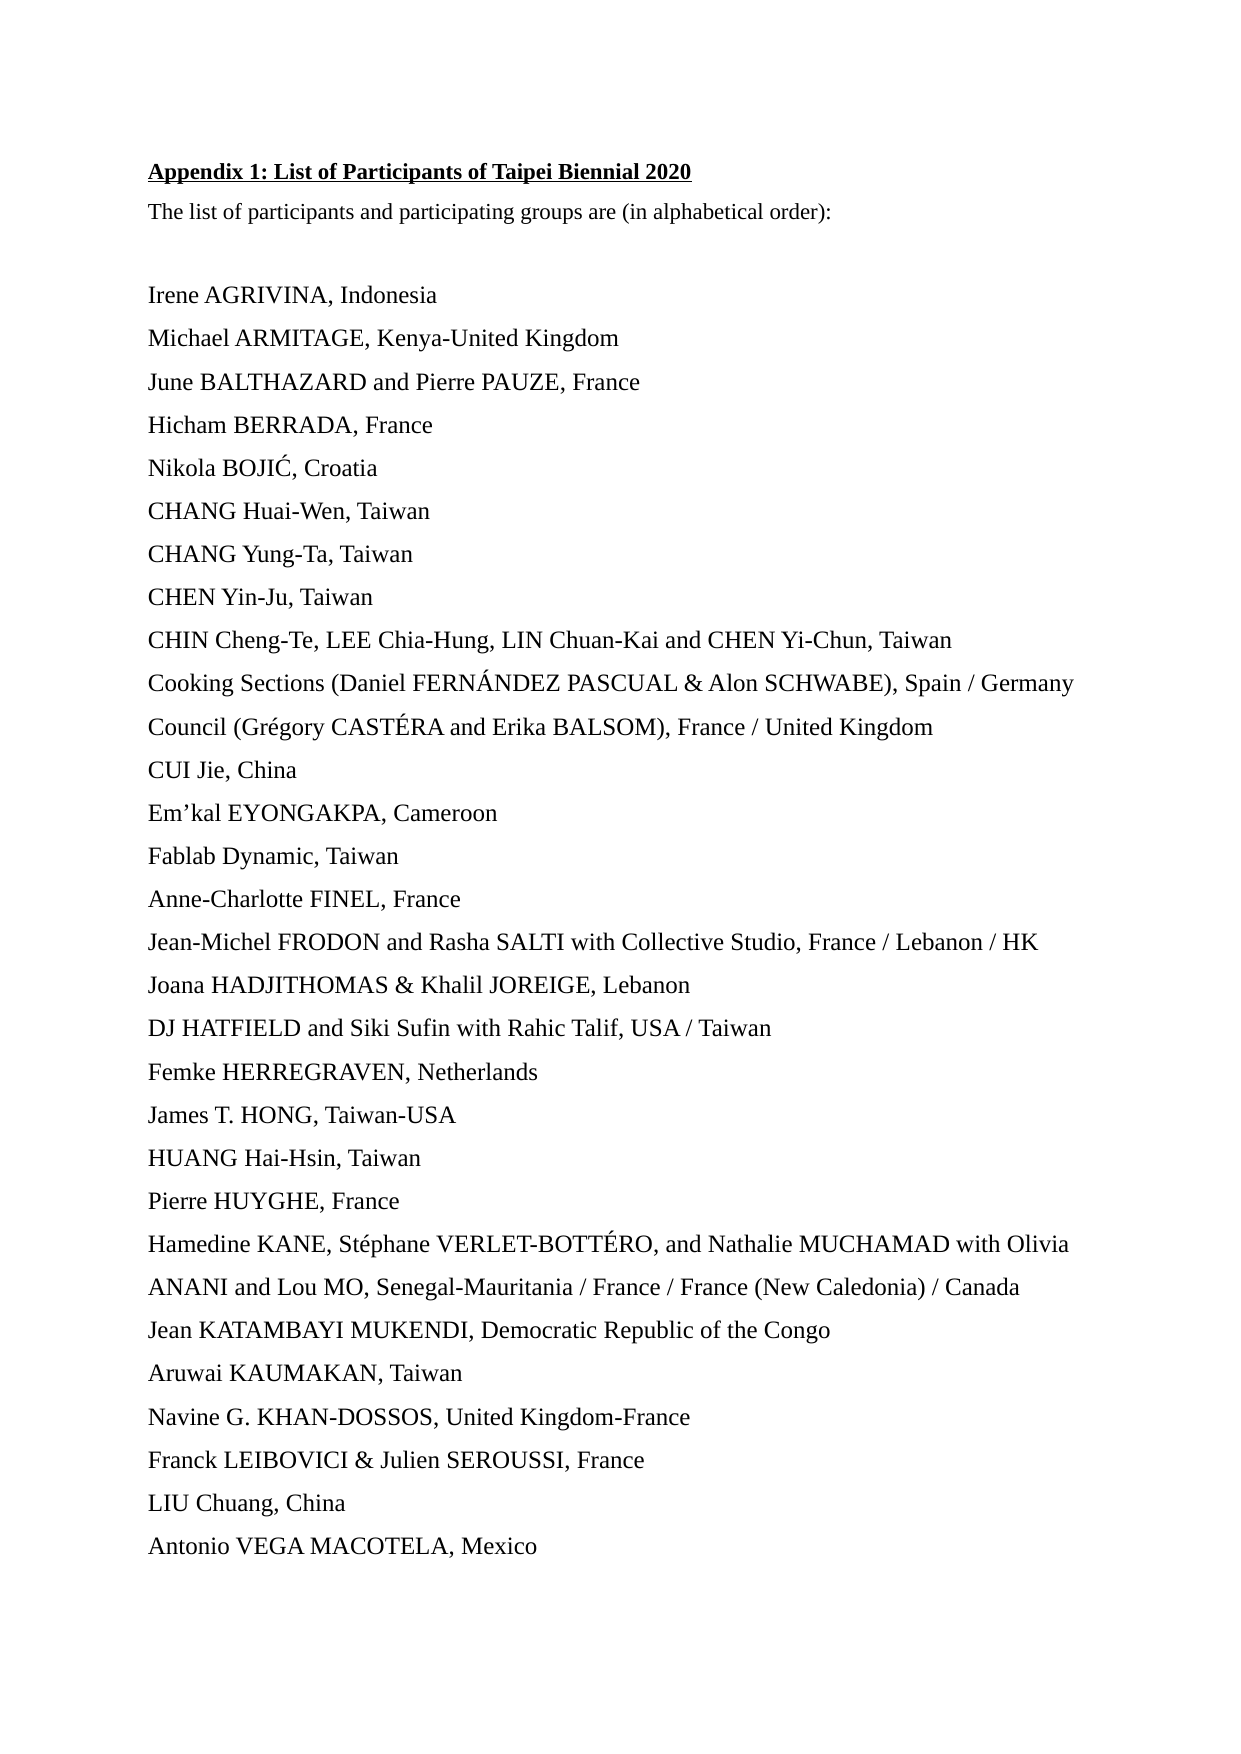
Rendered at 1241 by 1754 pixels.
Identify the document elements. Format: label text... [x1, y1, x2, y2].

text DJ HATFIELD and Siki Sufin with Rahic Talif, USA / Taiwan [148, 1013, 1092, 1042]
text Appendix 1: List of Participants of Taipei Biennial 2020 [148, 158, 1092, 184]
text June BALTHAZARD and Pierre PAUZE, France [148, 367, 1092, 395]
text HUANG Hai-Hsin, Taiwan [148, 1143, 1092, 1172]
text CHANG Yung-Ta, Taiwan [148, 539, 1092, 568]
text Jean KATAMBAYI MUKENDI, Democratic Republic of the Congo [148, 1315, 1092, 1344]
text Pierre HUYGHE, France [148, 1186, 1092, 1215]
text CUI Jie, China [148, 755, 1092, 783]
text Navine G. KHAN-DOSSOS, United Kingdom-France [148, 1402, 1092, 1430]
text Michael ARMITAGE, Kenya-United Kingdom [148, 323, 1092, 352]
text CHANG Huai-Wen, Taiwan [148, 496, 1092, 525]
text Aruwai KAUMAKAN, Taiwan [148, 1358, 1092, 1387]
text LIU Chuang, China [148, 1488, 1092, 1517]
text Antonio VEGA MACOTELA, Mexico [148, 1531, 1092, 1560]
text CHEN Yin-Ju, Taiwan [148, 582, 1092, 611]
text Hicham BERRADA, France [148, 410, 1092, 438]
text The list of participants and participating groups are (in alphabetical order): [148, 198, 1092, 224]
text Council (Grégory CASTÉRA and Erika BALSOM), France / United Kingdom [148, 712, 1092, 740]
text Cooking Sections (Daniel FERNÁNDEZ PASCUAL & Alon SCHWABE), Spain / Germany [148, 668, 1092, 697]
text Irene AGRIVINA, Indonesia [148, 280, 1092, 309]
text CHIN Cheng-Te, LEE Chia-Hung, LIN Chuan-Kai and CHEN Yi-Chun, Taiwan [148, 625, 1092, 654]
text Anne-Charlotte FINEL, France [148, 884, 1092, 913]
text James T. HONG, Taiwan-USA [148, 1100, 1092, 1128]
text Franck LEIBOVICI & Julien SEROUSSI, France [148, 1445, 1092, 1473]
text Jean-Michel FRODON and Rasha SALTI with Collective Studio, France / Lebanon / HK [148, 927, 1092, 956]
text Joana HADJITHOMAS & Khalil JOREIGE, Lebanon [148, 970, 1092, 999]
text Hamedine KANE, Stéphane VERLET-BOTTÉRO, and Nathalie MUCHAMAD with Olivia ANANI and Lou MO, Senegal-Mauritania / France / France (New Caledonia) / Canada [148, 1229, 1092, 1301]
text Femke HERREGRAVEN, Netherlands [148, 1057, 1092, 1085]
text Em’kal EYONGAKPA, Cameroon [148, 798, 1092, 827]
text Fablab Dynamic, Taiwan [148, 841, 1092, 870]
text Nikola BOJIĆ, Croatia [148, 453, 1092, 482]
